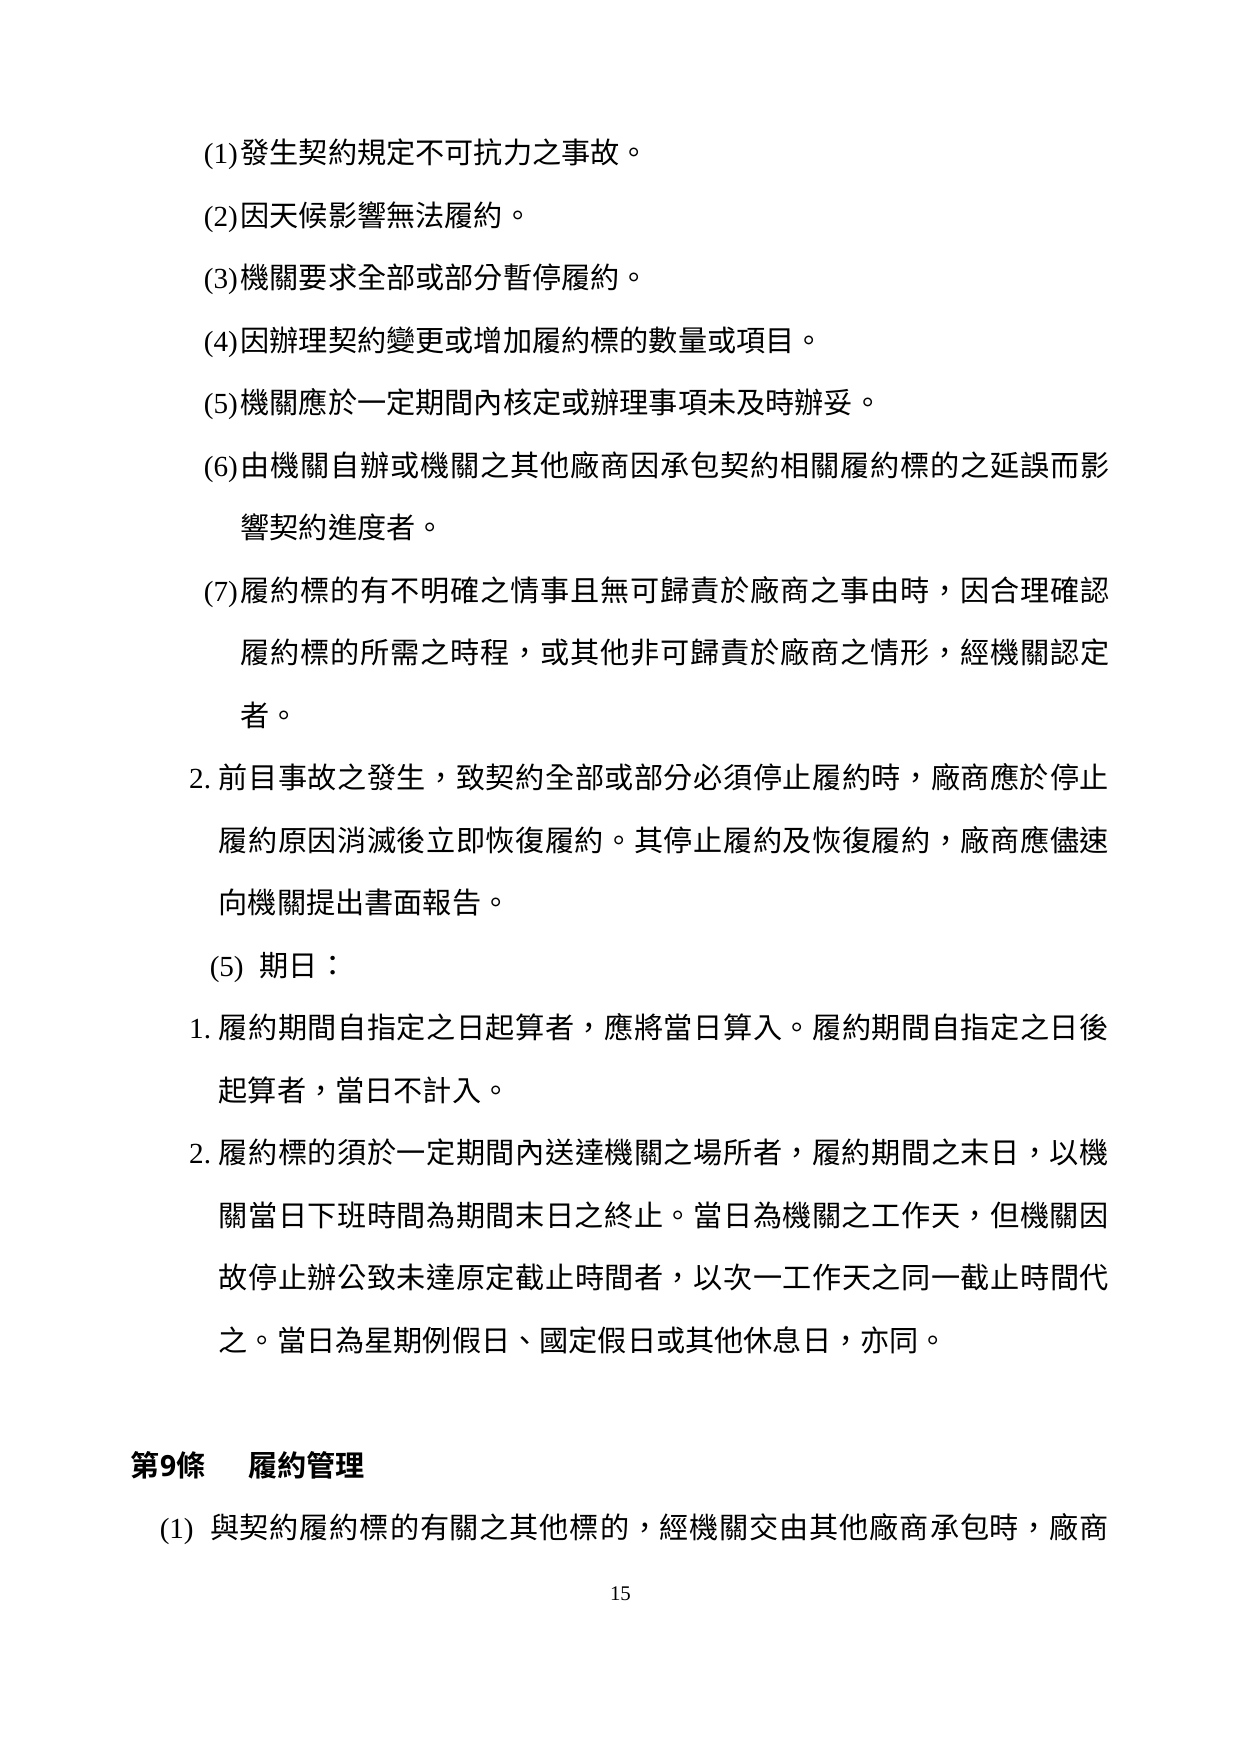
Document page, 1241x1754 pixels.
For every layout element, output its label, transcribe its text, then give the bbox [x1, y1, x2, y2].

list 與契約履約標的有關之其他標的，經機關交由其他廠商承包時，廠商 [159, 1484, 1110, 1547]
list 由機關自辦或機關之其他廠商因承包契約相關履約標的之延誤而影響契約進度者。 [204, 422, 1110, 547]
list 履約標的有不明確之情事且無可歸責於廠商之事由時，因合理確認履約標的所需之時程，或其他非可歸責於廠商之情形，經機關認定者。 [204, 547, 1110, 734]
list 期日： [209, 922, 1110, 984]
list 發生契約規定不可抗力之事故。 [204, 109, 1110, 172]
list 前目事故之發生，致契約全部或部分必須停止履約時，廠商應於停止履約原因消滅後立即恢復履約。其停止履約及恢復履約，廠商應儘速向機關提出書面報告。 [189, 734, 1110, 922]
list 履約管理 [130, 1422, 1110, 1484]
list 因天候影響無法履約。 [204, 172, 1110, 234]
list 機關應於一定期間內核定或辦理事項未及時辦妥。 [204, 359, 1110, 422]
list 履約標的須於一定期間內送達機關之場所者，履約期間之末日，以機關當日下班時間為期間末日之終止。當日為機關之工作天，但機關因故停止辦公致未達原定截止時間者，以次一工作天之同一截止時間代之。當日為星期例假日、國定假日或其他休息日，亦同。 [189, 1109, 1110, 1359]
list 履約期間自指定之日起算者，應將當日算入。履約期間自指定之日後起算者，當日不計入。 [189, 984, 1110, 1109]
list 機關要求全部或部分暫停履約。 [204, 234, 1110, 297]
list 因辦理契約變更或增加履約標的數量或項目。 [204, 297, 1110, 359]
